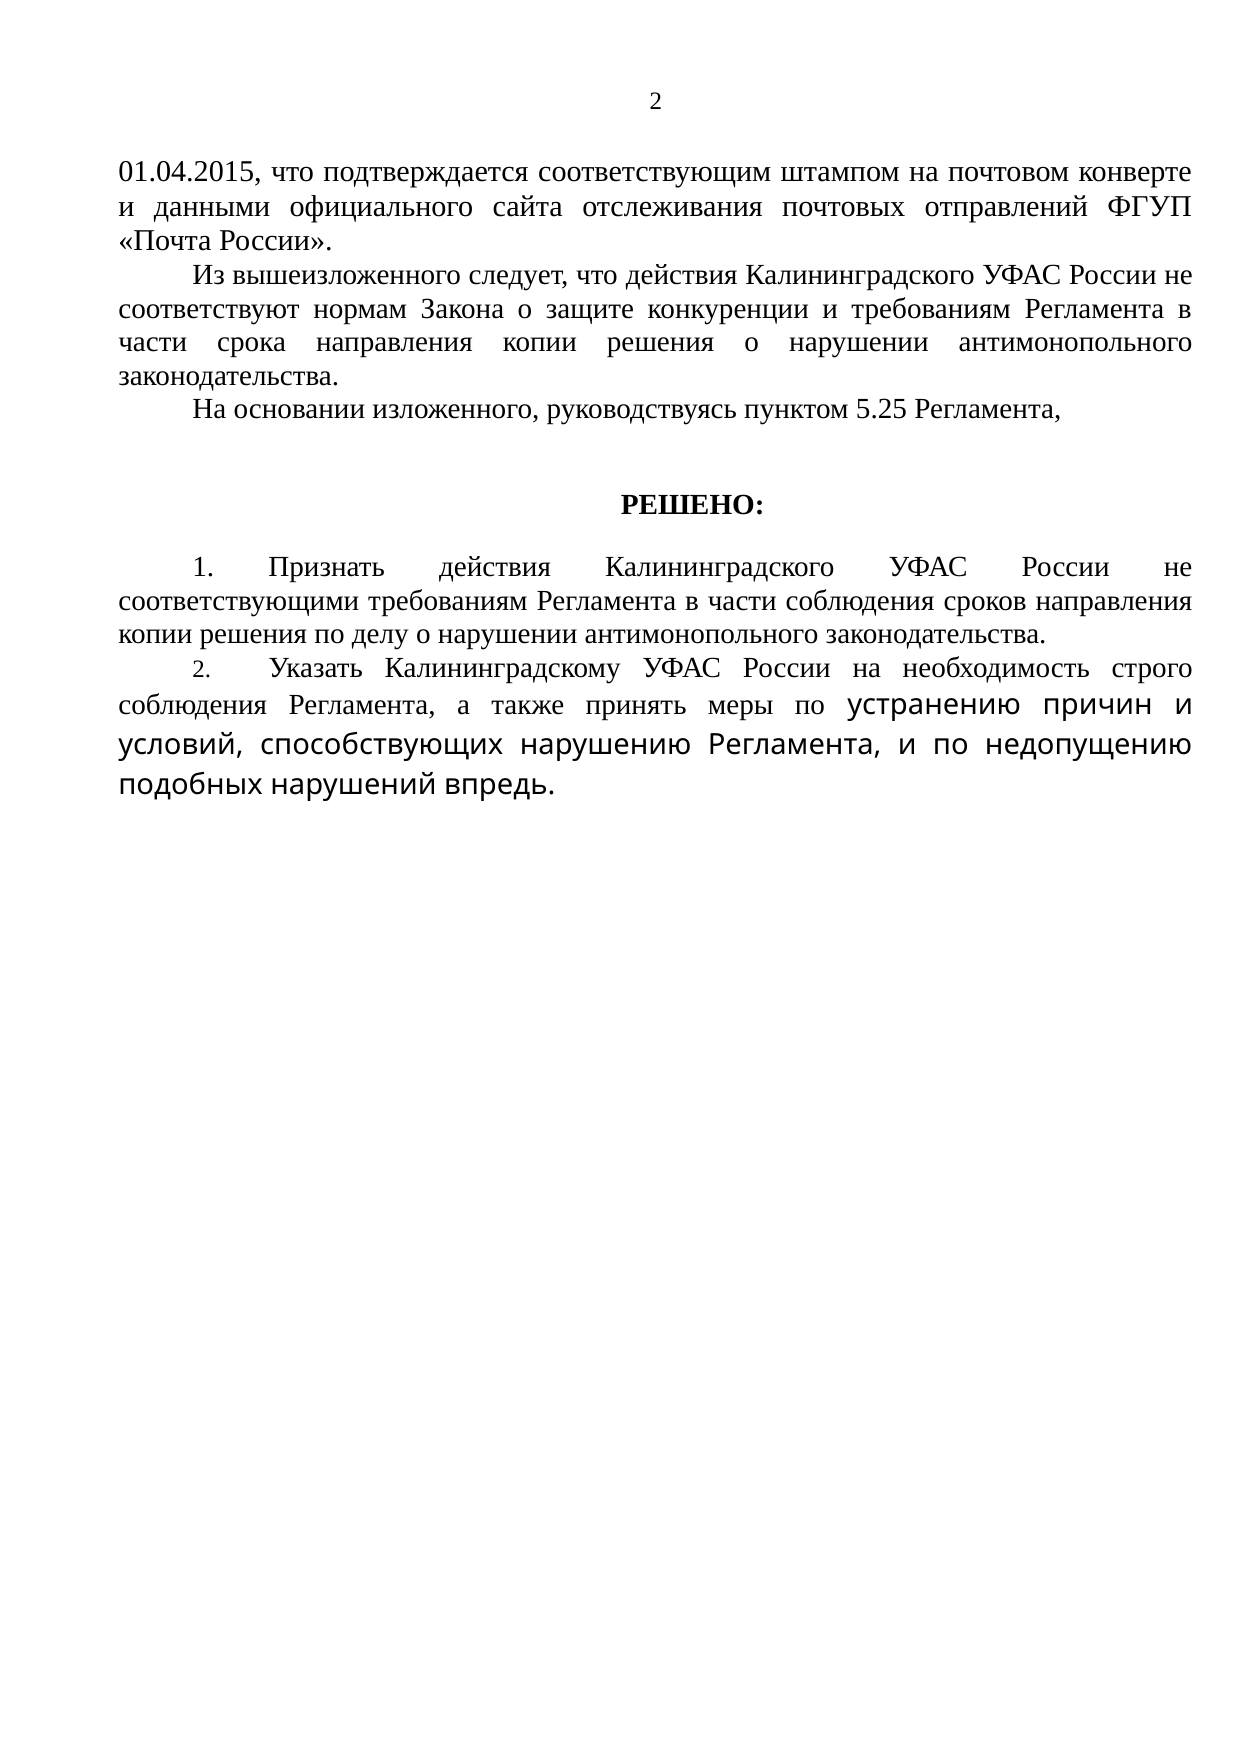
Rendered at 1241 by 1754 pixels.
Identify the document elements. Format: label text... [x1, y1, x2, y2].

list Признать действия Калининградского УФАС России не соответствующими требованиям Регламента в части соблюдения сроков направления копии решения по делу о нарушении антимонопольного законодательства. [118, 549, 1193, 650]
text Из вышеизложенного следует, что действия Калининградского УФАС России не соответствуют нормам Закона о защите конкуренции и требованиям Регламента в части срока направления копии решения о нарушении антимонопольного законодательства. [118, 257, 1193, 391]
text РЕШЕНО: [118, 487, 1193, 521]
text На основании изложенного, руководствуясь пунктом 5.25 Регламента, [118, 391, 1193, 425]
list Указать Калининградскому УФАС России на необходимость строго соблюдения Регламента, а также принять меры по устранению причин и условий, способствующих нарушению Регламента, и по недопущению подобных нарушений впредь. [118, 650, 1193, 803]
text 01.04.2015, что подтверждается соответствующим штампом на почтовом конверте и данными официального сайта отслеживания почтовых отправлений ФГУП «Почта России». [118, 153, 1193, 257]
